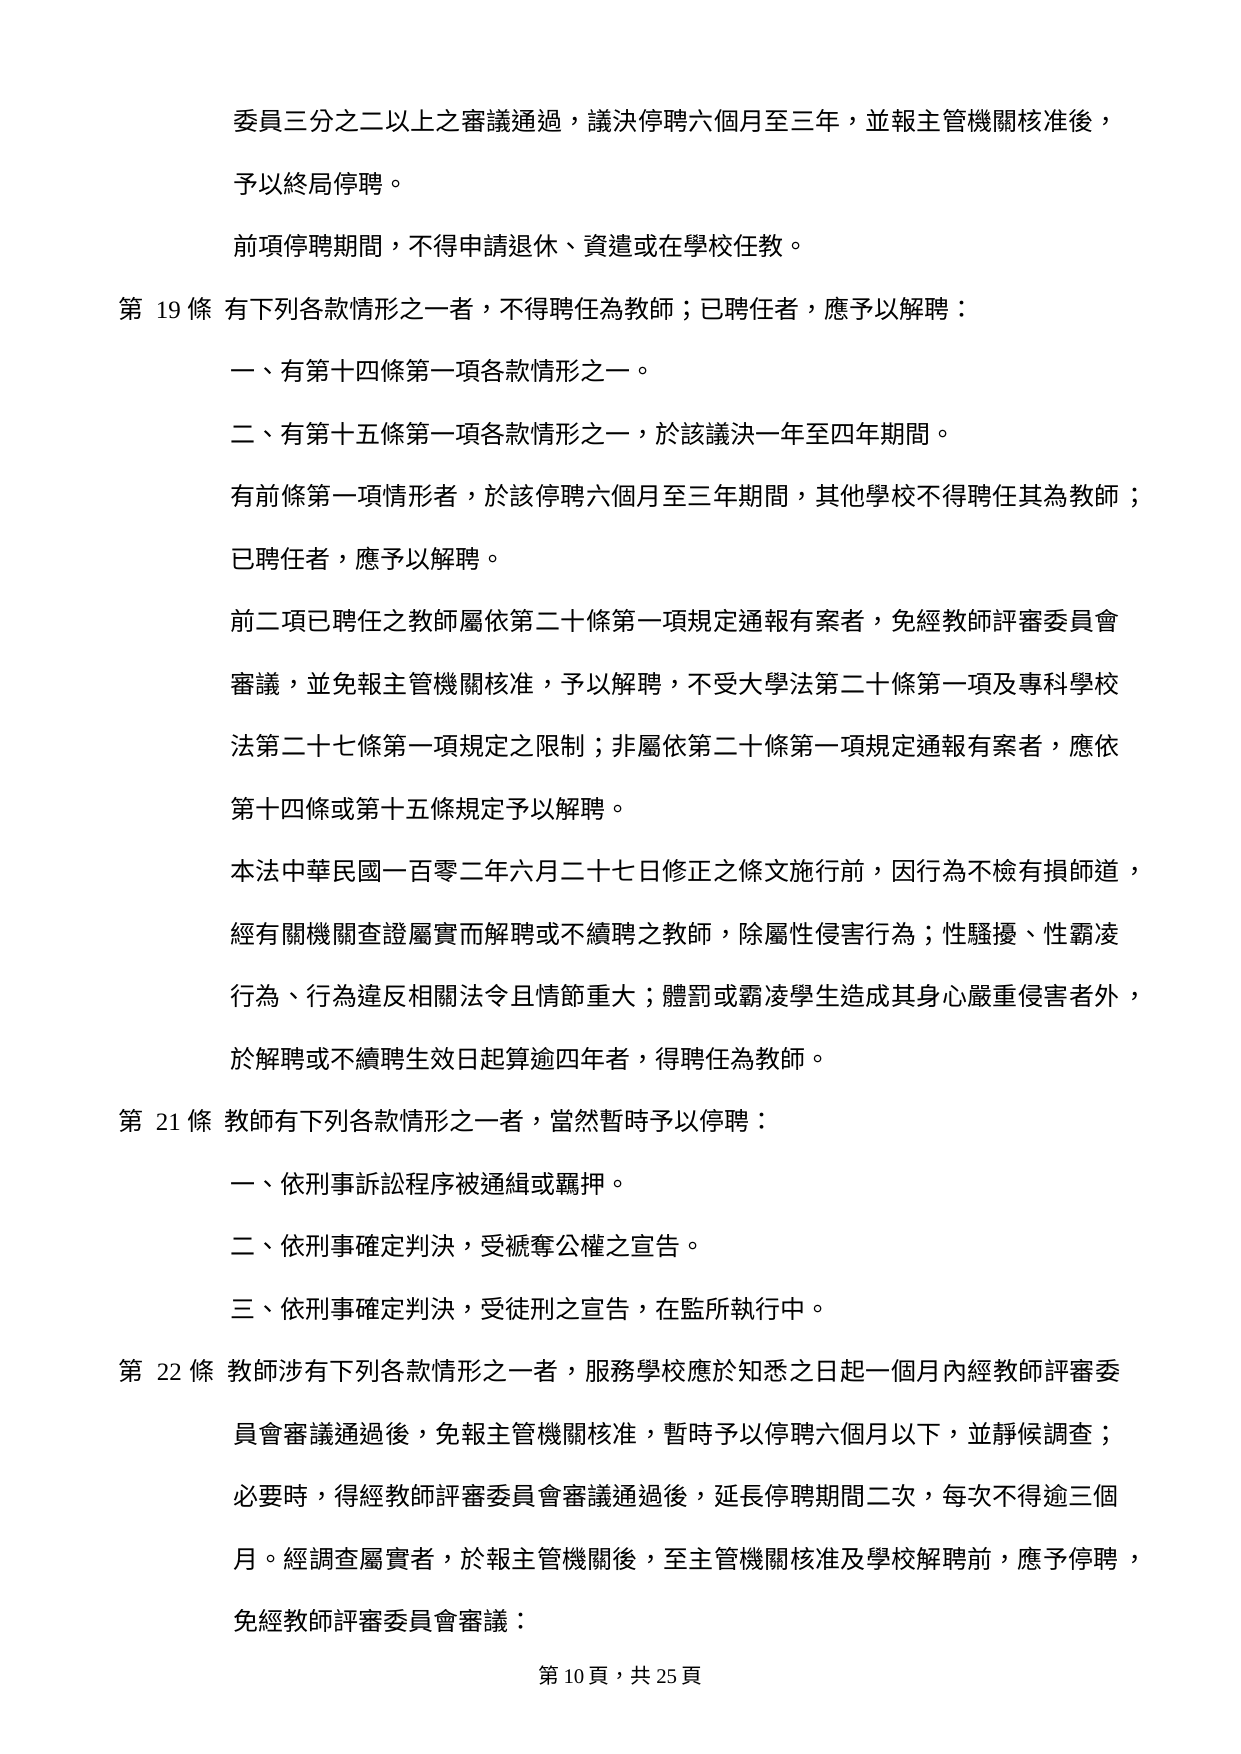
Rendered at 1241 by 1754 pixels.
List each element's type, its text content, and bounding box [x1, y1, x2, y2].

text 第 19 條 有下列各款情形之一者，不得聘任為教師；已聘任者，應予以解聘： [118, 266, 1122, 328]
text 有前條第一項情形者，於該停聘六個月至三年期間，其他學校不得聘任其為教師；已聘任者，應予以解聘。 [230, 453, 1122, 578]
text 第 21 條 教師有下列各款情形之一者，當然暫時予以停聘： [118, 1078, 1122, 1141]
text 前項停聘期間，不得申請退休、資遣或在學校任教。 [118, 203, 1122, 266]
text 一、依刑事訴訟程序被通緝或羈押。 [118, 1141, 1122, 1203]
text 二、有第十五條第一項各款情形之一，於該議決一年至四年期間。 [118, 391, 1122, 453]
text 委員三分之二以上之審議通過，議決停聘六個月至三年，並報主管機關核准後，予以終局停聘。 [118, 78, 1122, 203]
text 本法中華民國一百零二年六月二十七日修正之條文施行前，因行為不檢有損師道，經有關機關查證屬實而解聘或不續聘之教師，除屬性侵害行為；性騷擾、性霸凌行為、行為違反相關法令且情節重大；體罰或霸凌學生造成其身心嚴重侵害者外，於解聘或不續聘生效日起算逾四年者，得聘任為教師。 [230, 828, 1122, 1078]
text 一、有第十四條第一項各款情形之一。 [118, 328, 1122, 391]
text 第 22 條 教師涉有下列各款情形之一者，服務學校應於知悉之日起一個月內經教師評審委員會審議通過後，免報主管機關核准，暫時予以停聘六個月以下，並靜候調查；必要時，得經教師評審委員會審議通過後，延長停聘期間二次，每次不得逾三個月。經調查屬實者，於報主管機關後，至主管機關核准及學校解聘前，應予停聘，免經教師評審委員會審議： [118, 1328, 1122, 1641]
text 前二項已聘任之教師屬依第二十條第一項規定通報有案者，免經教師評審委員會審議，並免報主管機關核准，予以解聘，不受大學法第二十條第一項及專科學校法第二十七條第一項規定之限制；非屬依第二十條第一項規定通報有案者，應依第十四條或第十五條規定予以解聘。 [230, 578, 1122, 828]
text 二、依刑事確定判決，受褫奪公權之宣告。 [118, 1203, 1122, 1266]
text 三、依刑事確定判決，受徒刑之宣告，在監所執行中。 [118, 1266, 1122, 1328]
